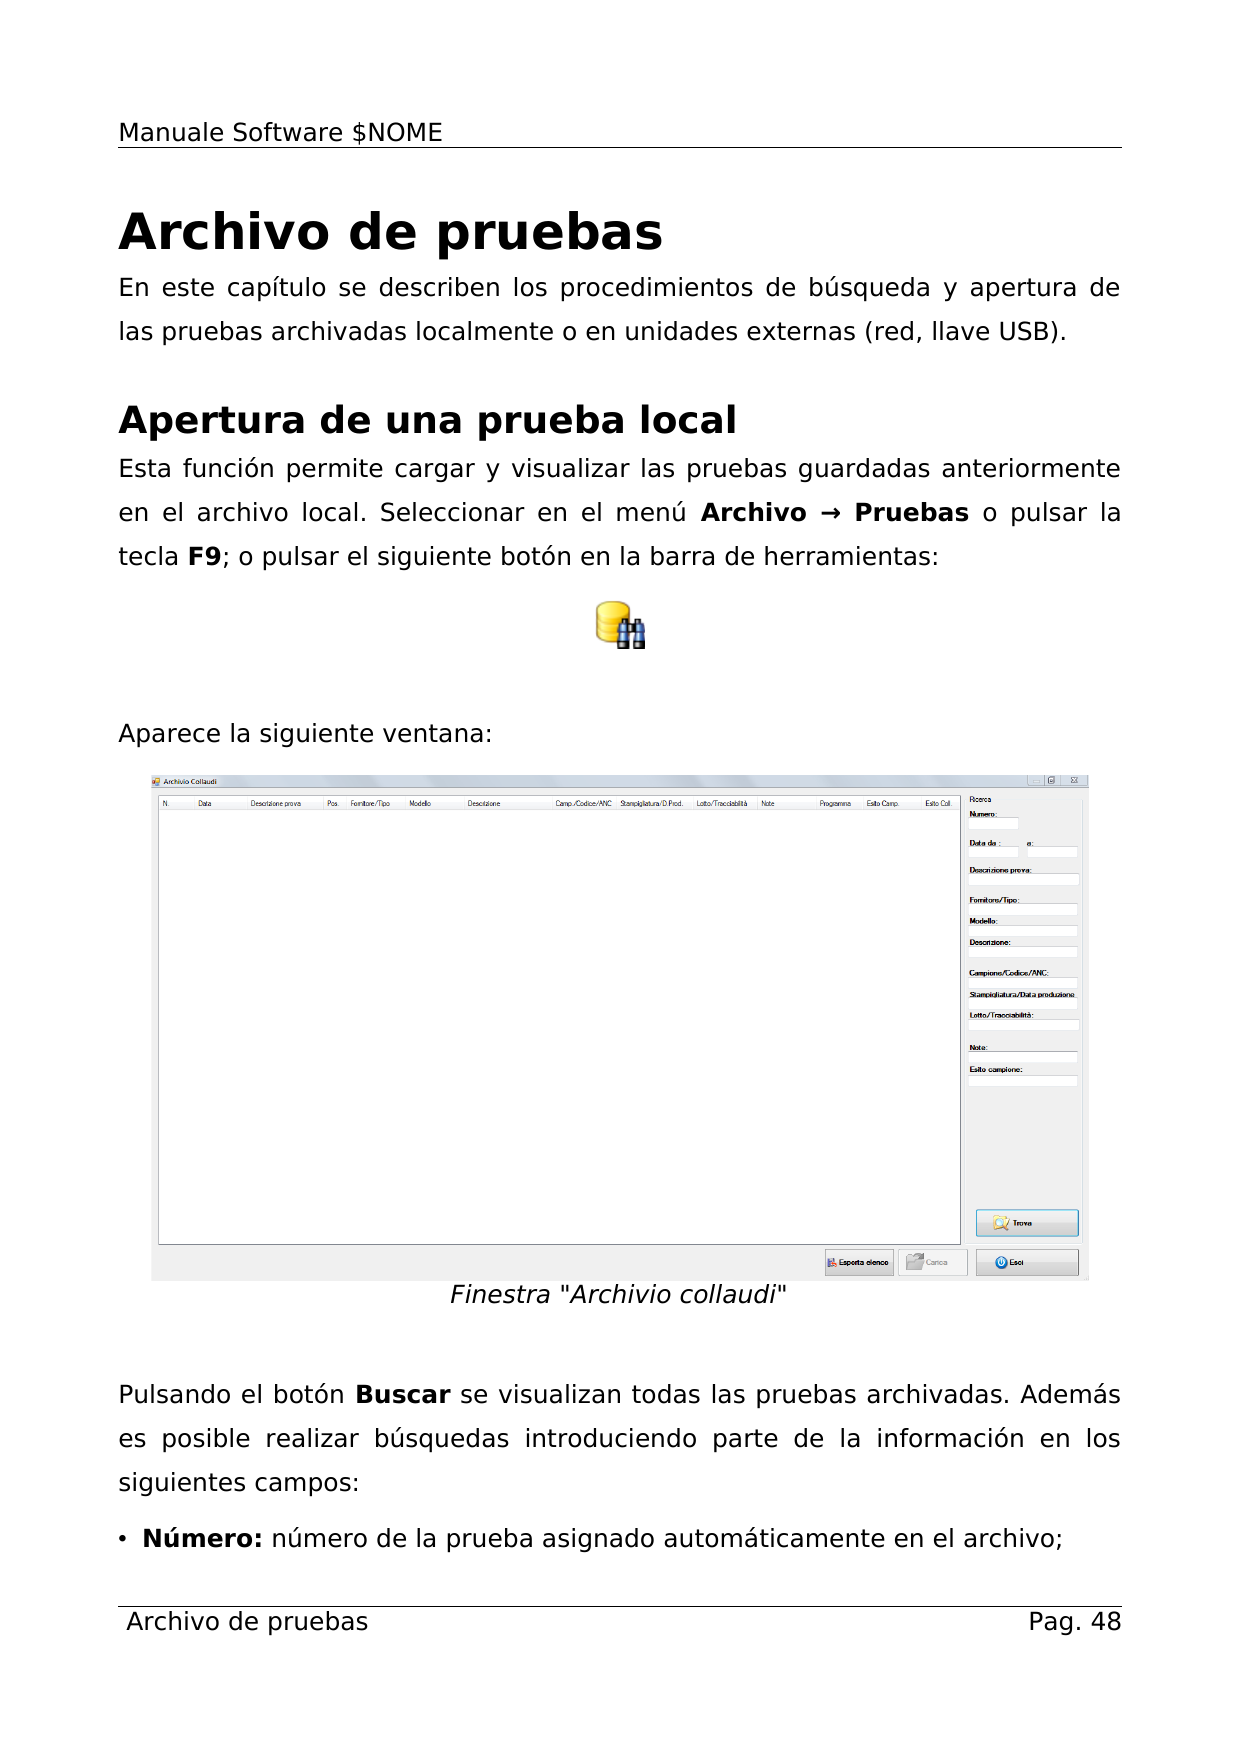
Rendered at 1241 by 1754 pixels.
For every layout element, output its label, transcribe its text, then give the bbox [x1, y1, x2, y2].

text Finestra "Archivio collaudi" [151, 1281, 1089, 1309]
picture [595, 598, 645, 649]
picture [151, 775, 1089, 1281]
subtitle Archivo de pruebas [118, 203, 1122, 261]
subtitle Apertura de una prueba local [118, 398, 1122, 442]
text Pulsando el botón Buscar se visualizan todas las pruebas archivadas. Además es posible realizar búsquedas introduciendo parte de la información en los siguientes campos: [118, 1380, 1122, 1497]
text En este capítulo se describen los procedimientos de búsqueda y apertura de las pruebas archivadas localmente o en unidades externas (red, llave USB). [118, 273, 1122, 346]
text Aparece la siguiente ventana: [118, 719, 1122, 748]
list Número: número de la prueba asignado automáticamente en el archivo; [118, 1524, 1122, 1553]
text Esta función permite cargar y visualizar las pruebas guardadas anteriormente en el archivo local. Seleccionar en el menú Archivo → Pruebas o pulsar la tecla F9; o pulsar el siguiente botón en la barra de herramientas: [118, 455, 1122, 571]
